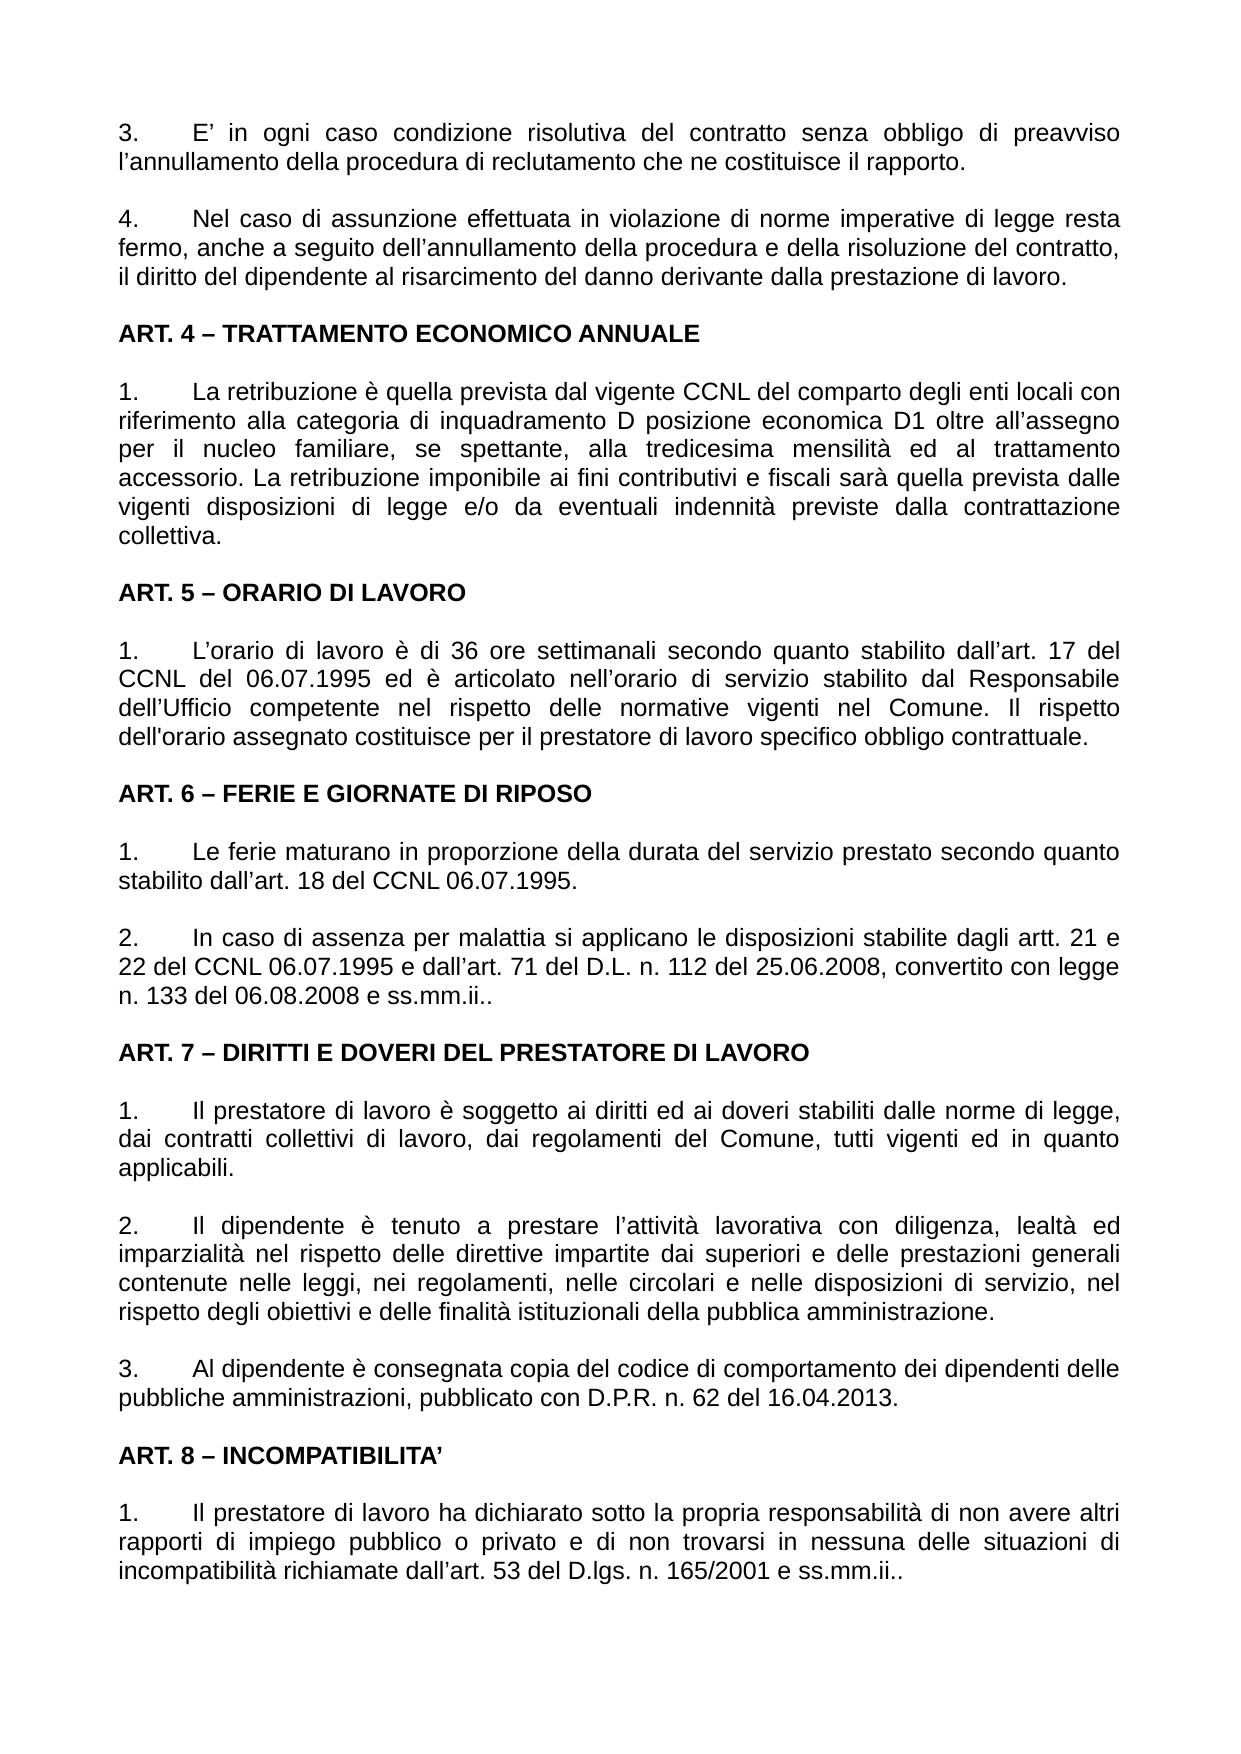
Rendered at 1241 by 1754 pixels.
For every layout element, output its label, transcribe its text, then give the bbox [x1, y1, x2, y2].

text 1. Il prestatore di lavoro ha dichiarato sotto la propria responsabilità di non avere altri rapporti di impiego pubblico o privato e di non trovarsi in nessuna delle situazioni di incompatibilità richiamate dall’art. 53 del D.lgs. n. 165/2001 e ss.mm.ii.. [118, 1498, 1122, 1584]
text 1. Le ferie maturano in proporzione della durata del servizio prestato secondo quanto stabilito dall’art. 18 del CCNL 06.07.1995. [118, 837, 1122, 894]
text 3. E’ in ogni caso condizione risolutiva del contratto senza obbligo di preavviso l’annullamento della procedura di reclutamento che ne costituisce il rapporto. [118, 118, 1122, 176]
text 1. La retribuzione è quella prevista dal vigente CCNL del comparto degli enti locali con riferimento alla categoria di inquadramento D posizione economica D1 oltre all’assegno per il nucleo familiare, se spettante, alla tredicesima mensilità ed al trattamento accessorio. La retribuzione imponibile ai fini contributivi e fiscali sarà quella prevista dalle vigenti disposizioni di legge e/o da eventuali indennità previste dalla contrattazione collettiva. [118, 377, 1122, 549]
text ART. 7 – DIRITTI E DOVERI DEL PRESTATORE DI LAVORO [118, 1038, 1122, 1067]
text 2. Il dipendente è tenuto a prestare l’attività lavorativa con diligenza, lealtà ed imparzialità nel rispetto delle direttive impartite dai superiori e delle prestazioni generali contenute nelle leggi, nei regolamenti, nelle circolari e nelle disposizioni di servizio, nel rispetto degli obiettivi e delle finalità istituzionali della pubblica amministrazione. [118, 1211, 1122, 1326]
text 3. Al dipendente è consegnata copia del codice di comportamento dei dipendenti delle pubbliche amministrazioni, pubblicato con D.P.R. n. 62 del 16.04.2013. [118, 1354, 1122, 1412]
text 4. Nel caso di assunzione effettuata in violazione di norme imperative di legge resta fermo, anche a seguito dell’annullamento della procedura e della risoluzione del contratto, il diritto del dipendente al risarcimento del danno derivante dalla prestazione di lavoro. [118, 204, 1122, 291]
text ART. 4 – TRATTAMENTO ECONOMICO ANNUALE [118, 319, 1122, 348]
text 2. In caso di assenza per malattia si applicano le disposizioni stabilite dagli artt. 21 e 22 del CCNL 06.07.1995 e dall’art. 71 del D.L. n. 112 del 25.06.2008, convertito con legge n. 133 del 06.08.2008 e ss.mm.ii.. [118, 923, 1122, 1009]
text ART. 8 – INCOMPATIBILITA’ [118, 1441, 1122, 1469]
text 1. Il prestatore di lavoro è soggetto ai diritti ed ai doveri stabiliti dalle norme di legge, dai contratti collettivi di lavoro, dai regolamenti del Comune, tutti vigenti ed in quanto applicabili. [118, 1096, 1122, 1182]
text ART. 6 – FERIE E GIORNATE DI RIPOSO [118, 779, 1122, 808]
text ART. 5 – ORARIO DI LAVORO [118, 578, 1122, 607]
text 1. L’orario di lavoro è di 36 ore settimanali secondo quanto stabilito dall’art. 17 del CCNL del 06.07.1995 ed è articolato nell’orario di servizio stabilito dal Responsabile dell’Ufficio competente nel rispetto delle normative vigenti nel Comune. Il rispetto dell'orario assegnato costituisce per il prestatore di lavoro specifico obbligo contrattuale. [118, 636, 1122, 751]
